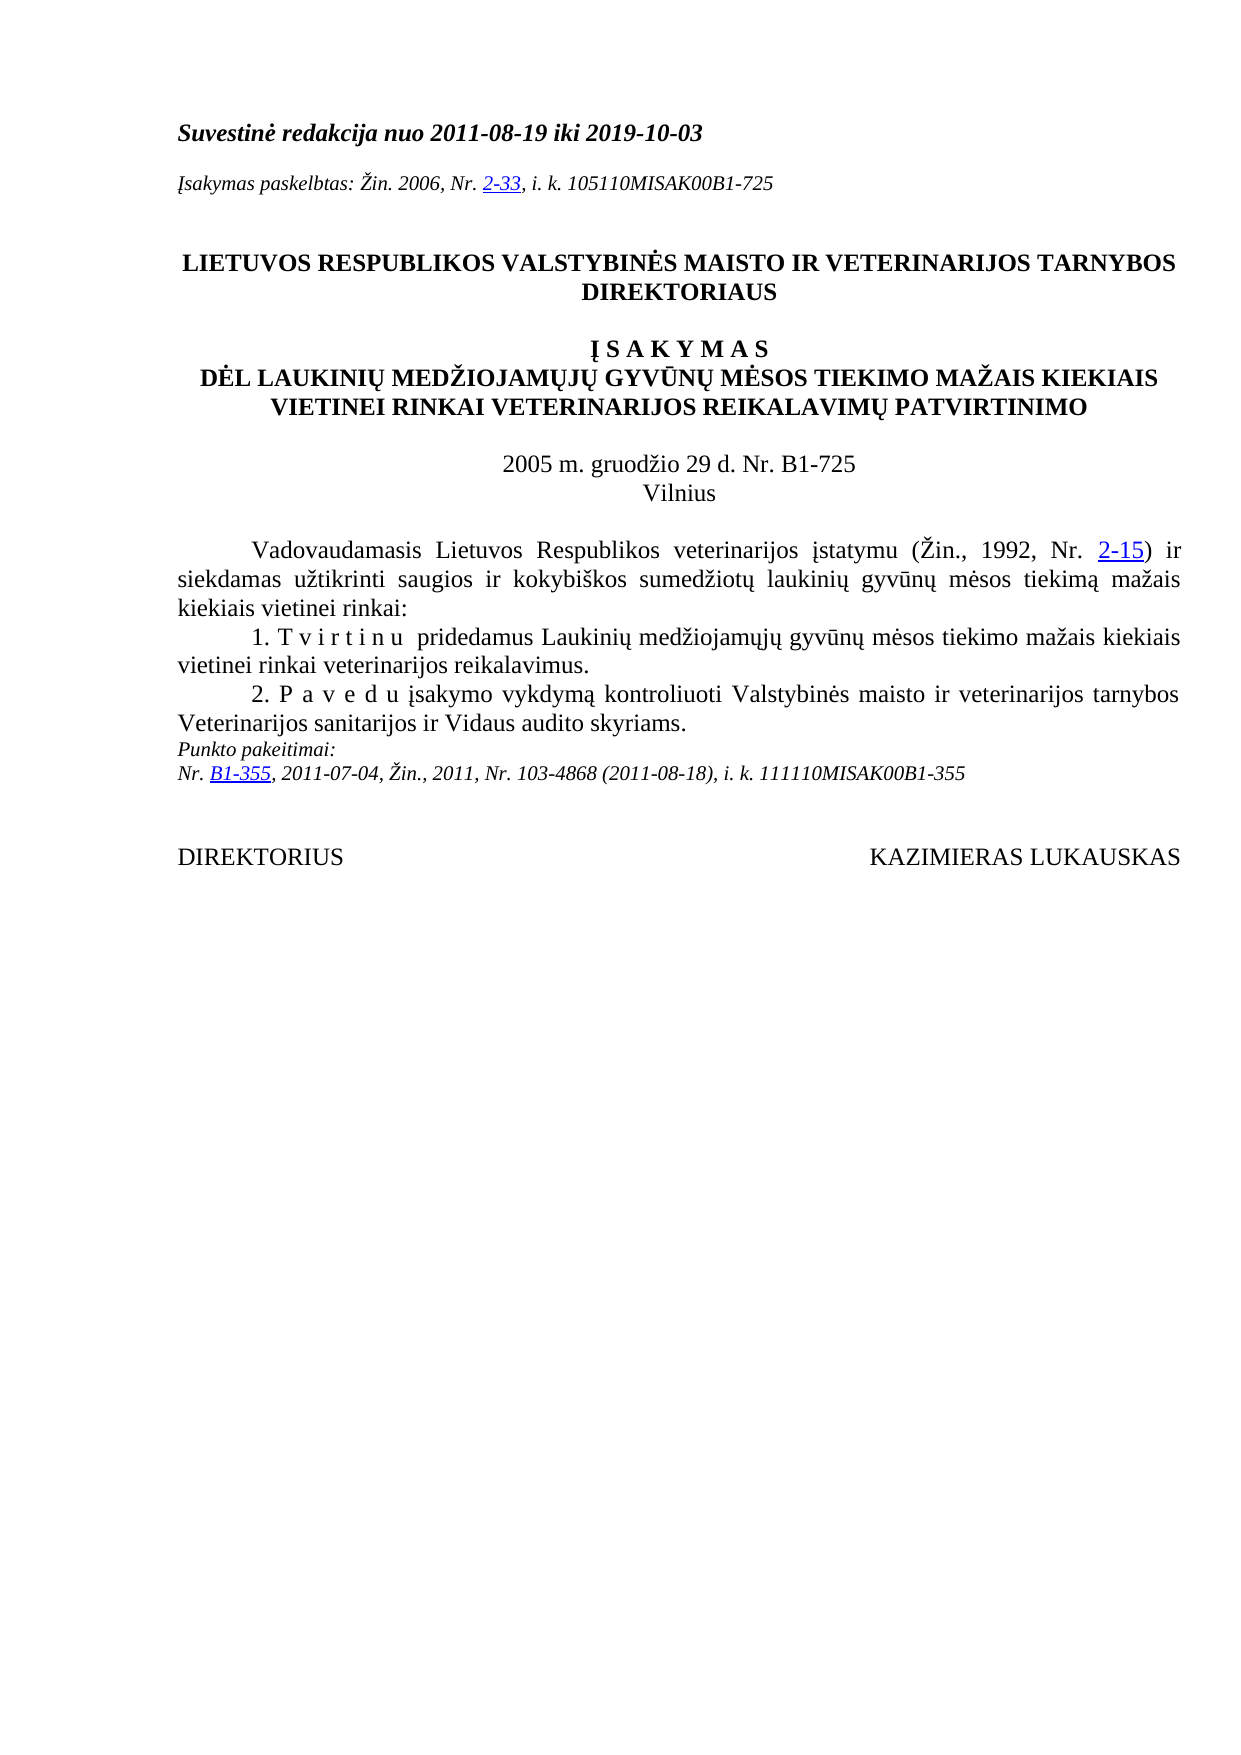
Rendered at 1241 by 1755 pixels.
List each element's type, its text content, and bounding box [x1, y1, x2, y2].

text 2005 m. gruodžio 29 d. Nr. B1-725 [177, 449, 1181, 478]
text 1. Tvirtinu pridedamus Laukinių medžiojamųjų gyvūnų mėsos tiekimo mažais kiekiais vietinei rinkai veterinarijos reikalavimus. [177, 622, 1181, 679]
text Į S A K Y M A S [177, 334, 1181, 363]
text Vadovaudamasis Lietuvos Respublikos veterinarijos įstatymu (Žin., 1992, Nr. 2-15) ir siekdamas užtikrinti saugios ir kokybiškos sumedžiotų laukinių gyvūnų mėsos tiekimą mažais kiekiais vietinei rinkai: [177, 535, 1181, 622]
text Nr. B1-355, 2011-07-04, Žin., 2011, Nr. 103-4868 (2011-08-18), i. k. 111110MISAK00B1-355 [177, 761, 1181, 785]
text Vilnius [177, 478, 1181, 507]
text 2. P a v e d u įsakymo vykdymą kontroliuoti Valstybinės maisto ir veterinarijos tarnybos Veterinarijos sanitarijos ir Vidaus audito skyriams. [177, 679, 1181, 737]
text DĖL LAUKINIŲ MEDŽIOJAMŲJŲ GYVŪNŲ MĖSOS TIEKIMO MAŽAIS KIEKIAIS VIETINEI RINKAI VETERINARIJOS REIKALAVIMŲ PATVIRTINIMO [177, 363, 1181, 420]
text LIETUVOS RESPUBLIKOS VALSTYBINĖS MAISTO IR VETERINARIJOS TARNYBOS DIREKTORIAUS [177, 248, 1181, 305]
text Įsakymas paskelbtas: Žin. 2006, Nr. 2-33, i. k. 105110MISAK00B1-725 [177, 171, 1181, 195]
text DIREKTORIUS KAZIMIERAS LUKAUSKAS [177, 842, 1181, 871]
text Suvestinė redakcija nuo 2011-08-19 iki 2019-10-03 [177, 118, 1181, 147]
text Punkto pakeitimai: [177, 737, 1181, 761]
